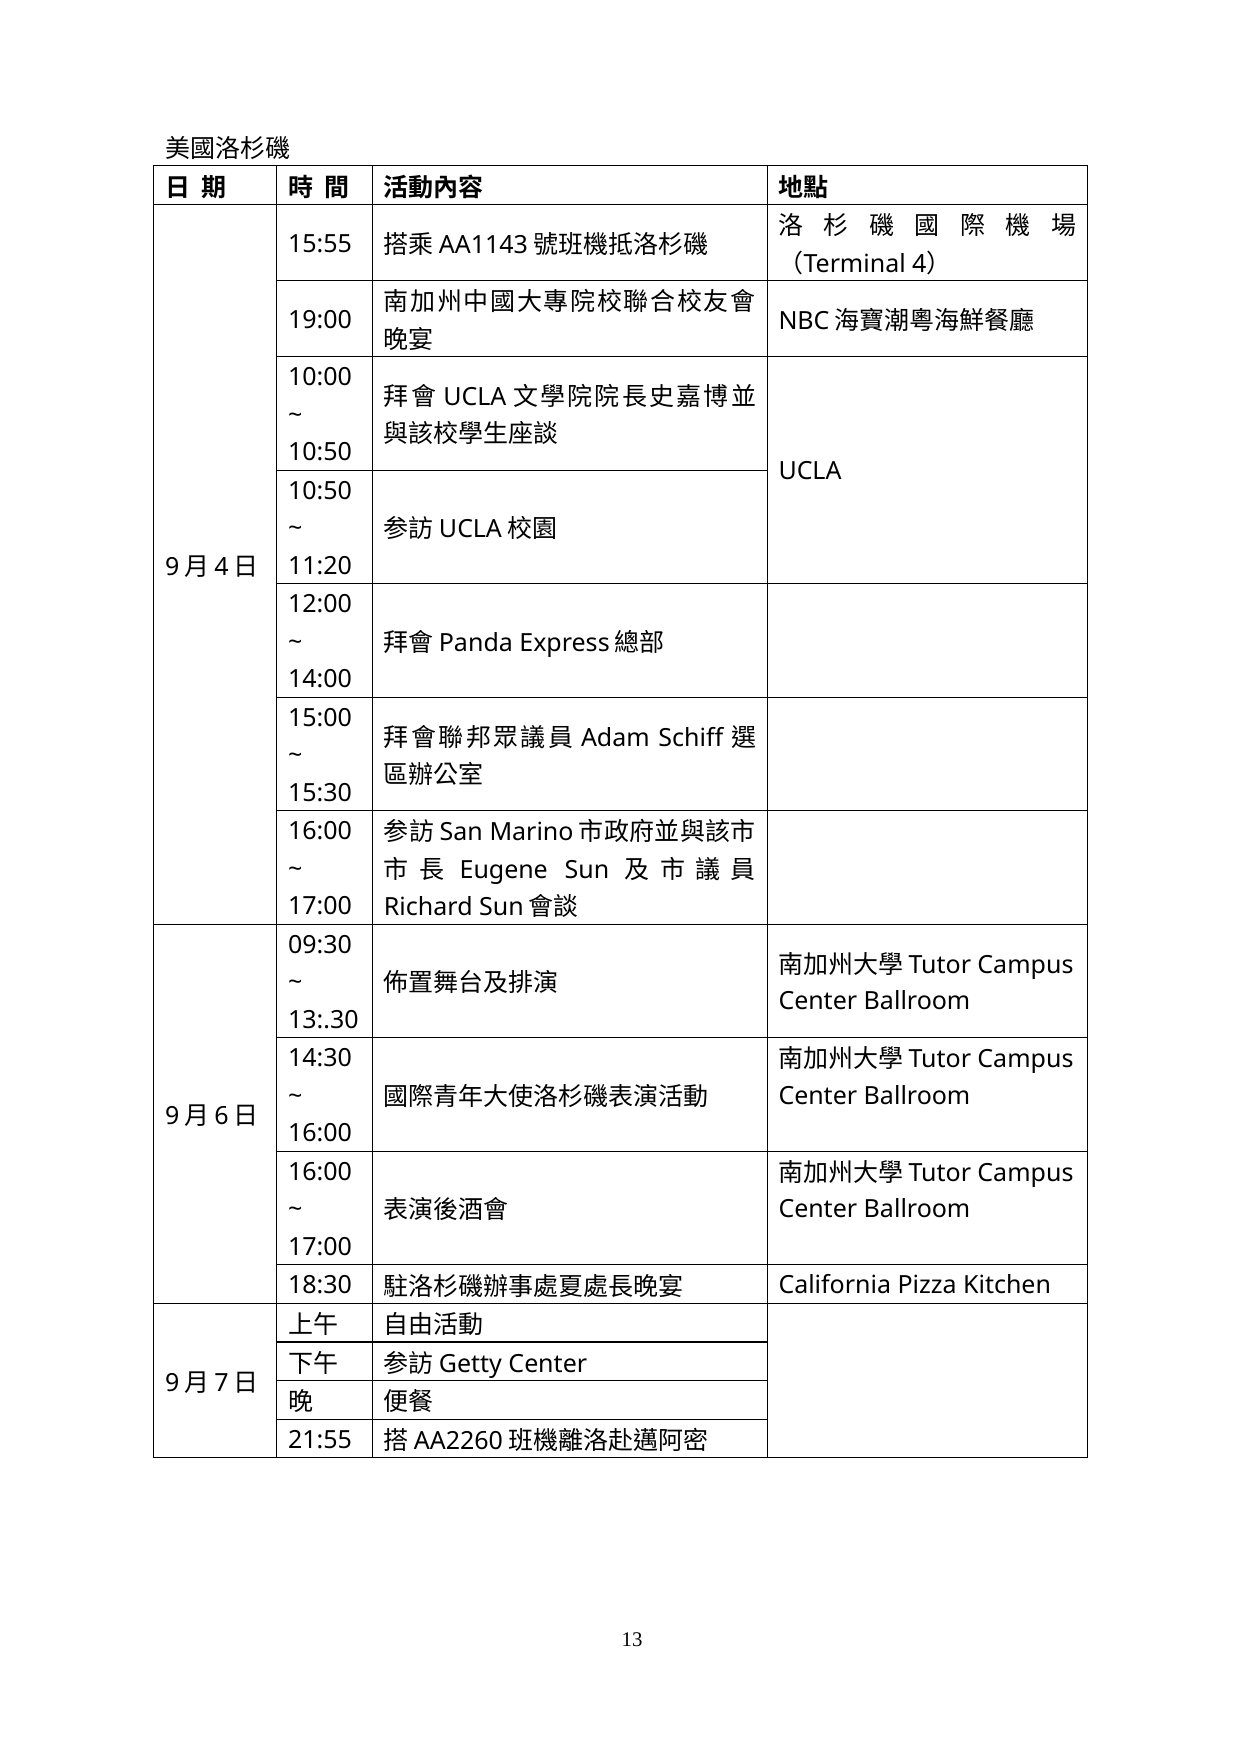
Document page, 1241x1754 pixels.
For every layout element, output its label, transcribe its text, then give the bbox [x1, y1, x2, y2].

text 美國洛杉磯 [165, 128, 1098, 165]
table_cell 16:00~ 17:00 [277, 811, 372, 924]
table_header 活動內容 [373, 166, 767, 204]
table_cell 南加州大學Tutor Campus Center Ballroom [768, 1152, 1087, 1264]
table_cell 南加州大學Tutor Campus Center Ballroom [768, 1038, 1087, 1151]
table_cell 南加州大學Tutor Campus Center Ballroom [768, 925, 1087, 1037]
table_cell [768, 698, 1087, 810]
table_cell 便餐 [373, 1381, 767, 1418]
table_cell 9月4日 [154, 205, 276, 924]
table_cell 拜會UCLA文學院院長史嘉博並與該校學生座談 [373, 357, 767, 469]
table_cell 21:55 [277, 1420, 372, 1457]
table_cell [768, 811, 1087, 924]
table_cell 9月6日 [154, 925, 276, 1303]
table_cell California Pizza Kitchen [768, 1265, 1087, 1303]
table_cell 12:00~ 14:00 [277, 584, 372, 697]
table_cell 晚 [277, 1381, 372, 1418]
table_cell 拜會Panda Express總部 [373, 584, 767, 697]
table_cell 南加州中國大專院校聯合校友會晚宴 [373, 281, 767, 356]
table_cell 10:00~ 10:50 [277, 357, 372, 469]
table_cell 拜會聯邦眾議員Adam Schiff選區辦公室 [373, 698, 767, 810]
table_header 日 期 [154, 166, 276, 204]
table_cell 搭乘AA1143號班機抵洛杉磯 [373, 205, 767, 280]
table_cell 14:30~ 16:00 [277, 1038, 372, 1151]
table_cell 09:30~ 13:.30 [277, 925, 372, 1037]
table_cell 上午 [277, 1304, 372, 1341]
table_cell 参訪San Marino市政府並與該市市長Eugene Sun及市議員Richard Sun會談 [373, 811, 767, 924]
table_cell 15:55 [277, 205, 372, 280]
table_cell 佈置舞台及排演 [373, 925, 767, 1037]
table_header 時 間 [277, 166, 372, 204]
table_cell NBC海寶潮粵海鮮餐廳 [768, 281, 1087, 356]
table_cell 自由活動 [373, 1304, 767, 1341]
table_cell 19:00 [277, 281, 372, 356]
table_cell UCLA [768, 357, 1087, 583]
table_cell [768, 584, 1087, 697]
table_cell 搭AA2260班機離洛赴邁阿密 [373, 1420, 767, 1457]
table_cell 駐洛杉磯辦事處夏處長晚宴 [373, 1265, 767, 1303]
table_cell 18:30 [277, 1265, 372, 1303]
table_cell 表演後酒會 [373, 1152, 767, 1264]
table_cell 15:00~ 15:30 [277, 698, 372, 810]
table_cell [768, 1304, 1087, 1457]
table_cell 16:00 ~ 17:00 [277, 1152, 372, 1264]
table_cell 下午 [277, 1343, 372, 1380]
table_cell 國際青年大使洛杉磯表演活動 [373, 1038, 767, 1151]
table_cell 洛杉磯國際機場（Terminal 4） [768, 205, 1087, 280]
table_cell 参訪UCLA校園 [373, 471, 767, 583]
table_cell 参訪Getty Center [373, 1343, 767, 1380]
table_cell 9月7日 [154, 1304, 276, 1457]
table_header 地點 [768, 166, 1087, 204]
table_cell 10:50~ 11:20 [277, 471, 372, 583]
